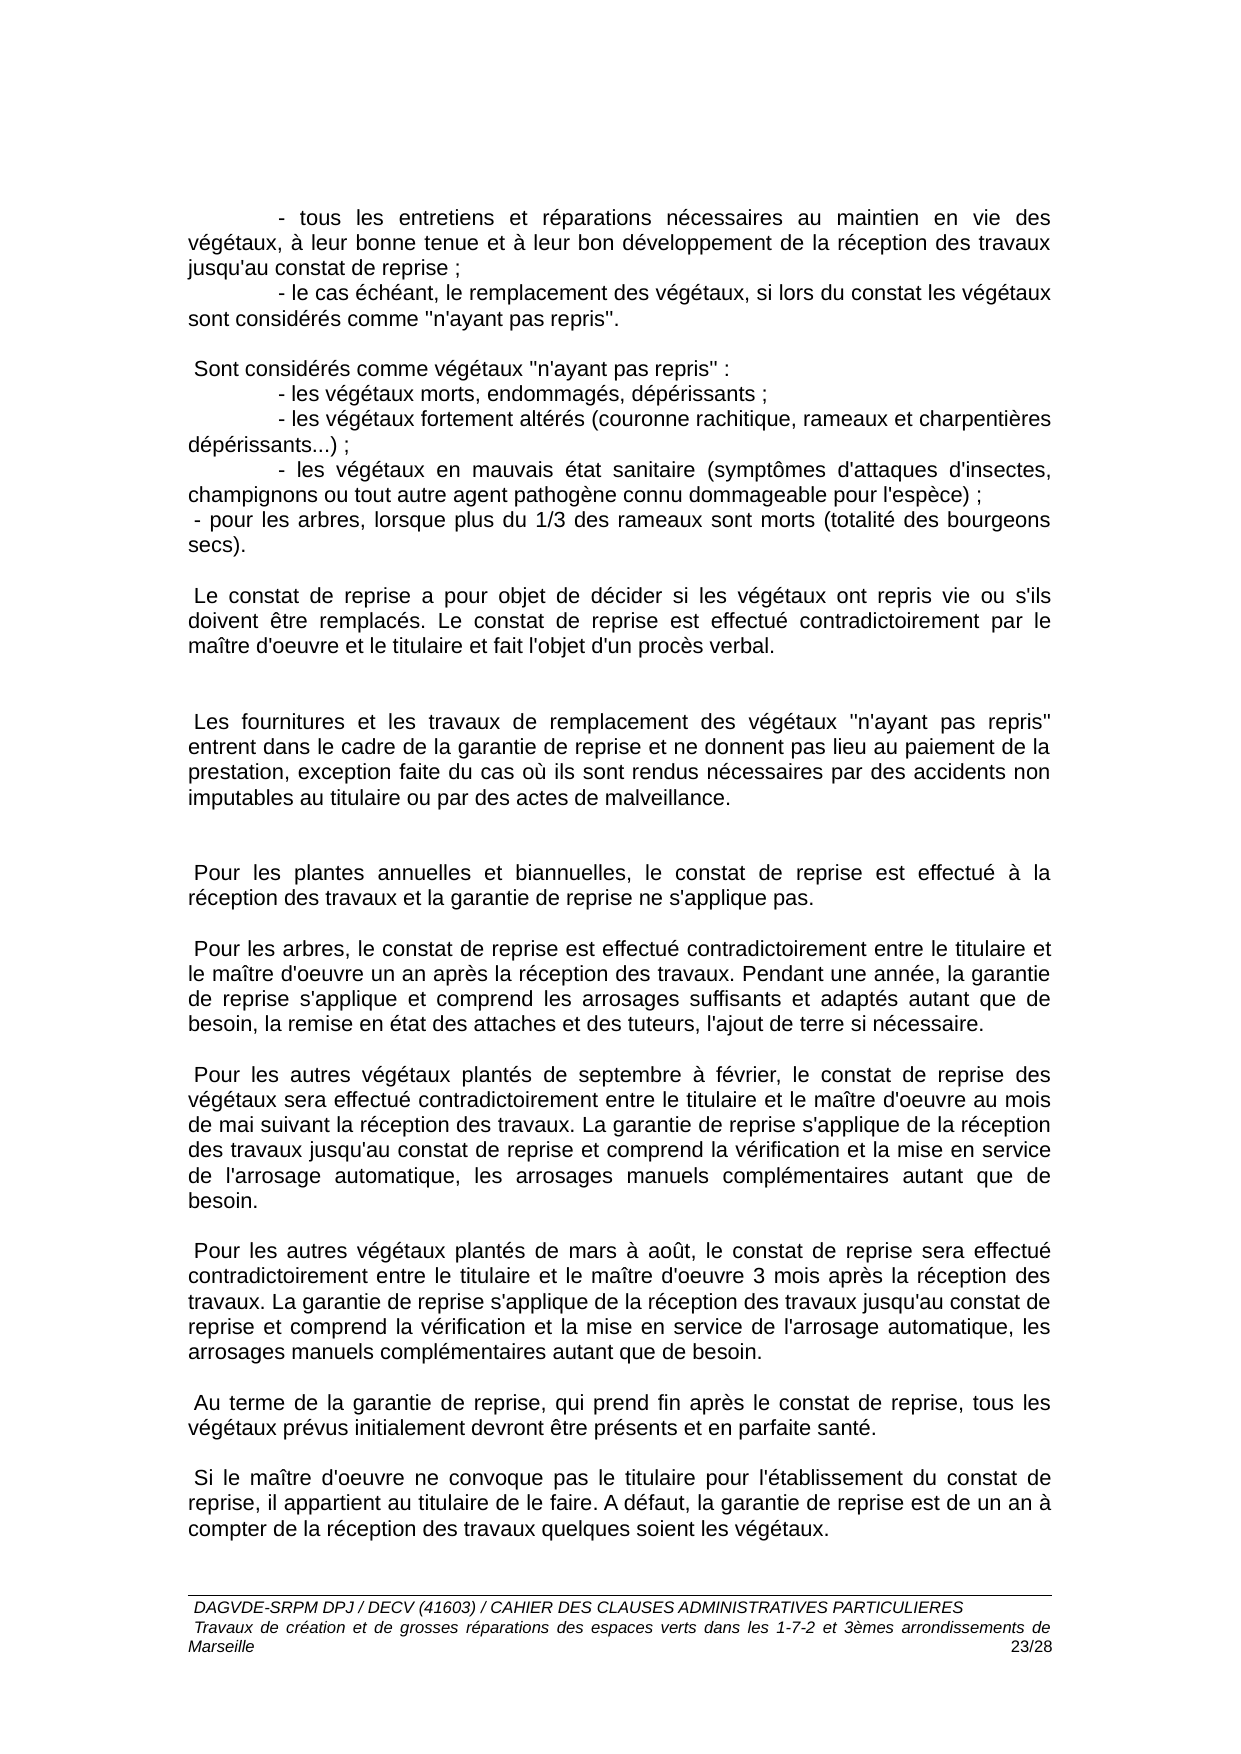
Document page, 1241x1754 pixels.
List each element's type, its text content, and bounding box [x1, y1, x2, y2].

text Pour les arbres, le constat de reprise est effectué contradictoirement entre le titulaire et le maître d'oeuvre un an après la réception des travaux. Pendant une année, la garantie de reprise s'applique et comprend les arrosages suffisants et adaptés autant que de besoin, la remise en état des attaches et des tuteurs, l'ajout de terre si nécessaire. [188, 936, 1052, 1036]
text Pour les autres végétaux plantés de septembre à février, le constat de reprise des végétaux sera effectué contradictoirement entre le titulaire et le maître d'oeuvre au mois de mai suivant la réception des travaux. La garantie de reprise s'applique de la réception des travaux jusqu'au constat de reprise et comprend la vérification et la mise en service de l'arrosage automatique, les arrosages manuels complémentaires autant que de besoin. [188, 1062, 1052, 1213]
text Le constat de reprise a pour objet de décider si les végétaux ont repris vie ou s'ils doivent être remplacés. Le constat de reprise est effectué contradictoirement par le maître d'oeuvre et le titulaire et fait l'objet d'un procès verbal. [188, 583, 1052, 658]
text - les végétaux morts, endommagés, dépérissants ; [188, 381, 1052, 406]
text - tous les entretiens et réparations nécessaires au maintien en vie des végétaux, à leur bonne tenue et à leur bon développement de la réception des travaux jusqu'au constat de reprise ; [188, 204, 1052, 280]
text Pour les autres végétaux plantés de mars à août, le constat de reprise sera effectué contradictoirement entre le titulaire et le maître d'oeuvre 3 mois après la réception des travaux. La garantie de reprise s'applique de la réception des travaux jusqu'au constat de reprise et comprend la vérification et la mise en service de l'arrosage automatique, les arrosages manuels complémentaires autant que de besoin. [188, 1238, 1052, 1364]
text - le cas échéant, le remplacement des végétaux, si lors du constat les végétaux sont considérés comme ''n'ayant pas repris''. [188, 280, 1052, 331]
text Si le maître d'oeuvre ne convoque pas le titulaire pour l'établissement du constat de reprise, il appartient au titulaire de le faire. A défaut, la garantie de reprise est de un an à compter de la réception des travaux quelques soient les végétaux. [188, 1465, 1052, 1541]
text - les végétaux fortement altérés (couronne rachitique, rameaux et charpentières dépérissants...) ; [188, 406, 1052, 457]
text Pour les plantes annuelles et biannuelles, le constat de reprise est effectué à la réception des travaux et la garantie de reprise ne s'applique pas. [188, 860, 1052, 910]
text - pour les arbres, lorsque plus du 1/3 des rameaux sont morts (totalité des bourgeons secs). [188, 507, 1052, 557]
text Les fournitures et les travaux de remplacement des végétaux ''n'ayant pas repris'' entrent dans le cadre de la garantie de reprise et ne donnent pas lieu au paiement de la prestation, exception faite du cas où ils sont rendus nécessaires par des accidents non imputables au titulaire ou par des actes de malveillance. [188, 709, 1052, 809]
text Sont considérés comme végétaux ''n'ayant pas repris'' : [188, 356, 1052, 381]
text - les végétaux en mauvais état sanitaire (symptômes d'attaques d'insectes, champignons ou tout autre agent pathogène connu dommageable pour l'espèce) ; [188, 457, 1052, 507]
text Au terme de la garantie de reprise, qui prend fin après le constat de reprise, tous les végétaux prévus initialement devront être présents et en parfaite santé. [188, 1389, 1052, 1440]
